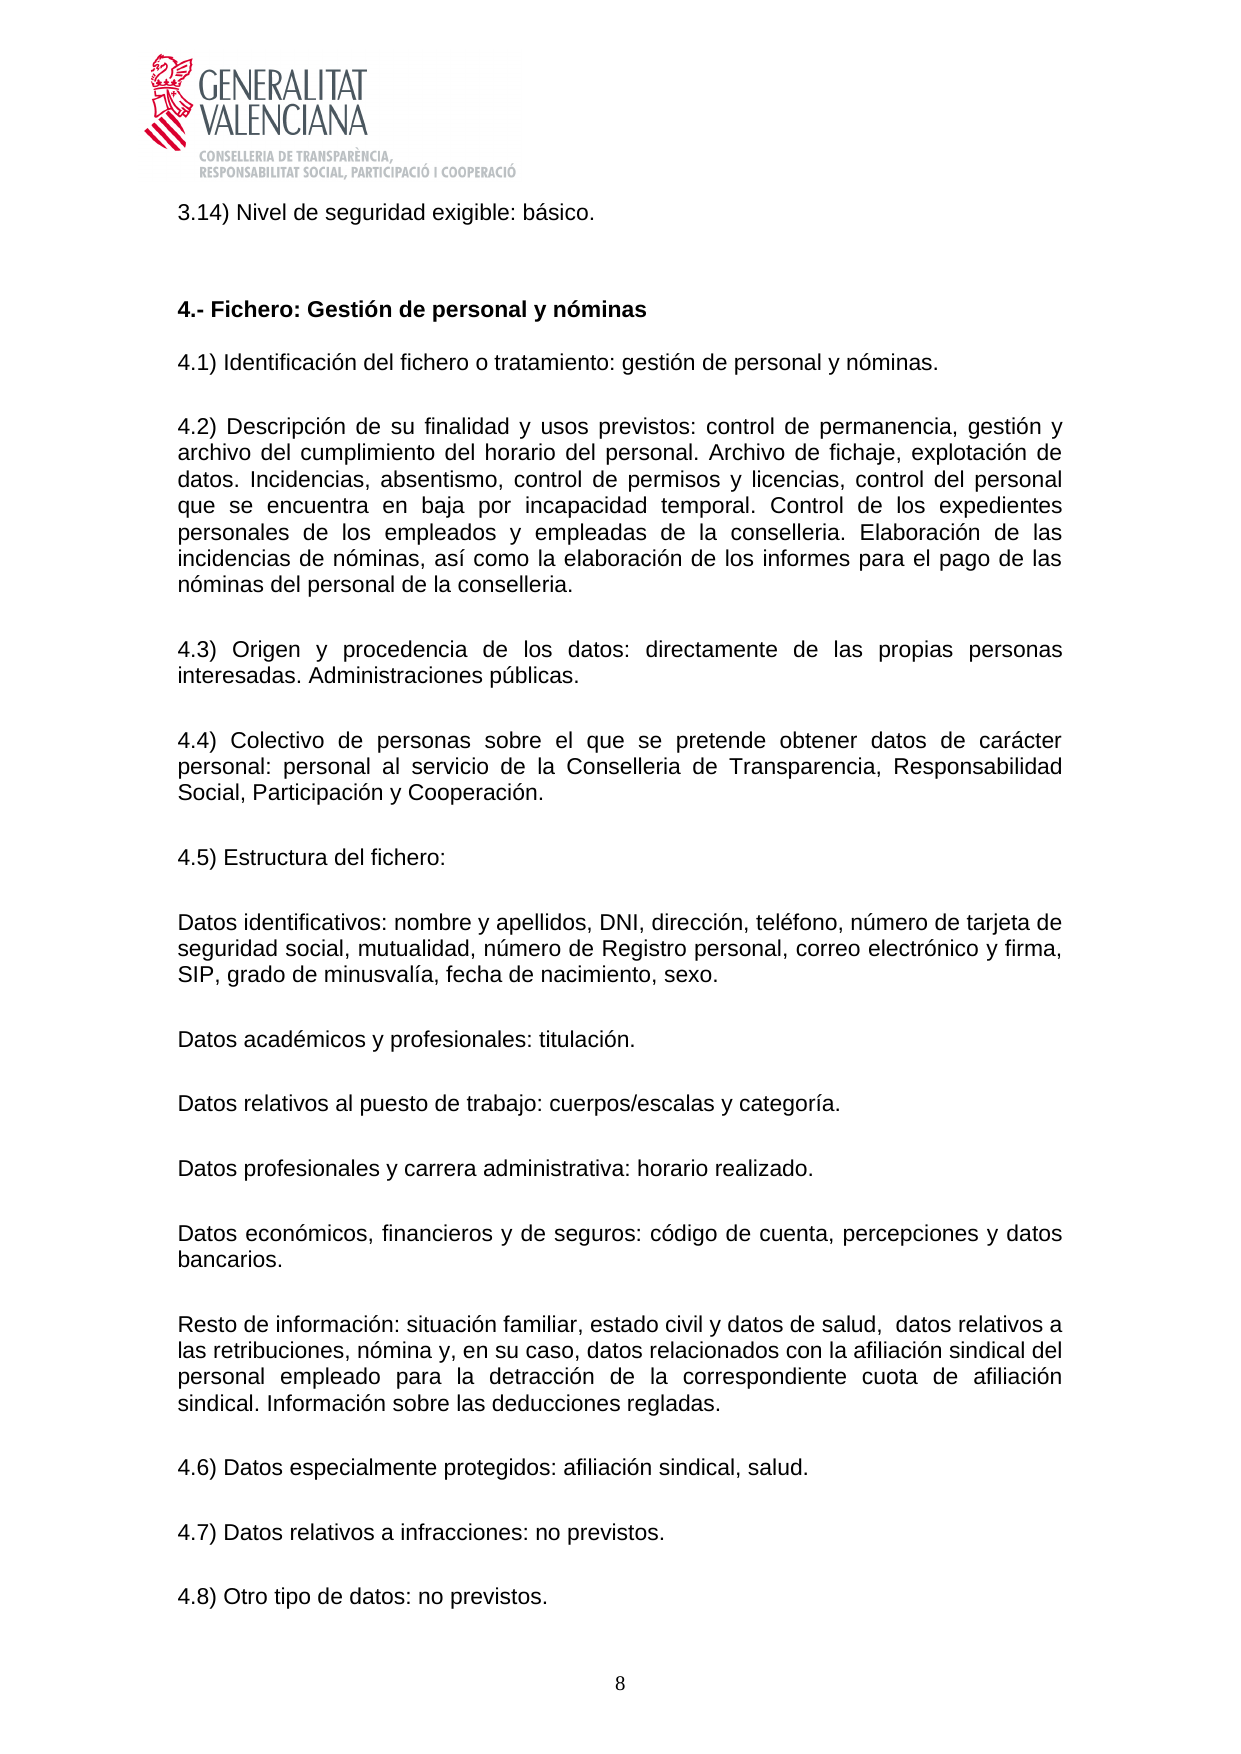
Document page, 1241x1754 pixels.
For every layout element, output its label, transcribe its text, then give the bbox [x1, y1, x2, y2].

text 4.5) Estructura del fichero: [177, 844, 1063, 870]
text Datos profesionales y carrera administrativa: horario realizado. [177, 1155, 1063, 1181]
text Resto de información: situación familiar, estado civil y datos de salud, datos relativos a las retribuciones, nómina y, en su caso, datos relacionados con la afiliación sindical del personal empleado para la detracción de la correspondiente cuota de afiliación sindical. Información sobre las deducciones regladas. [177, 1311, 1063, 1416]
text 4.3) Origen y procedencia de los datos: directamente de las propias personas interesadas. Administraciones públicas. [177, 636, 1063, 688]
text 4.7) Datos relativos a infracciones: no previstos. [177, 1519, 1063, 1545]
picture [138, 49, 522, 182]
text 4.6) Datos especialmente protegidos: afiliación sindical, salud. [177, 1454, 1063, 1481]
text 4.8) Otro tipo de datos: no previstos. [177, 1583, 1063, 1610]
text 3.14) Nivel de seguridad exigible: básico. [177, 199, 1063, 225]
text 4.- Fichero: Gestión de personal y nóminas 4.1) Identificación del fichero o tratamiento: gestión de personal y nóminas. [177, 296, 1063, 375]
text Datos identificativos: nombre y apellidos, DNI, dirección, teléfono, número de tarjeta de seguridad social, mutualidad, número de Registro personal, correo electrónico y firma, SIP, grado de minusvalía, fecha de nacimiento, sexo. [177, 908, 1063, 988]
text Datos académicos y profesionales: titulación. [177, 1026, 1063, 1052]
text 4.2) Descripción de su finalidad y usos previstos: control de permanencia, gestión y archivo del cumplimiento del horario del personal. Archivo de fichaje, explotación de datos. Incidencias, absentismo, control de permisos y licencias, control del personal que se encuentra en baja por incapacidad temporal. Control de los expedientes personales de los empleados y empleadas de la conselleria. Elaboración de las incidencias de nóminas, así como la elaboración de los informes para el pago de las nóminas del personal de la conselleria. [177, 413, 1063, 597]
text Datos relativos al puesto de trabajo: cuerpos/escalas y categoría. [177, 1090, 1063, 1117]
text 4.4) Colectivo de personas sobre el que se pretende obtener datos de carácter personal: personal al servicio de la Conselleria de Transparencia, Responsabilidad Social, Participación y Cooperación. [177, 727, 1063, 806]
text Datos económicos, financieros y de seguros: código de cuenta, percepciones y datos bancarios. [177, 1219, 1063, 1272]
